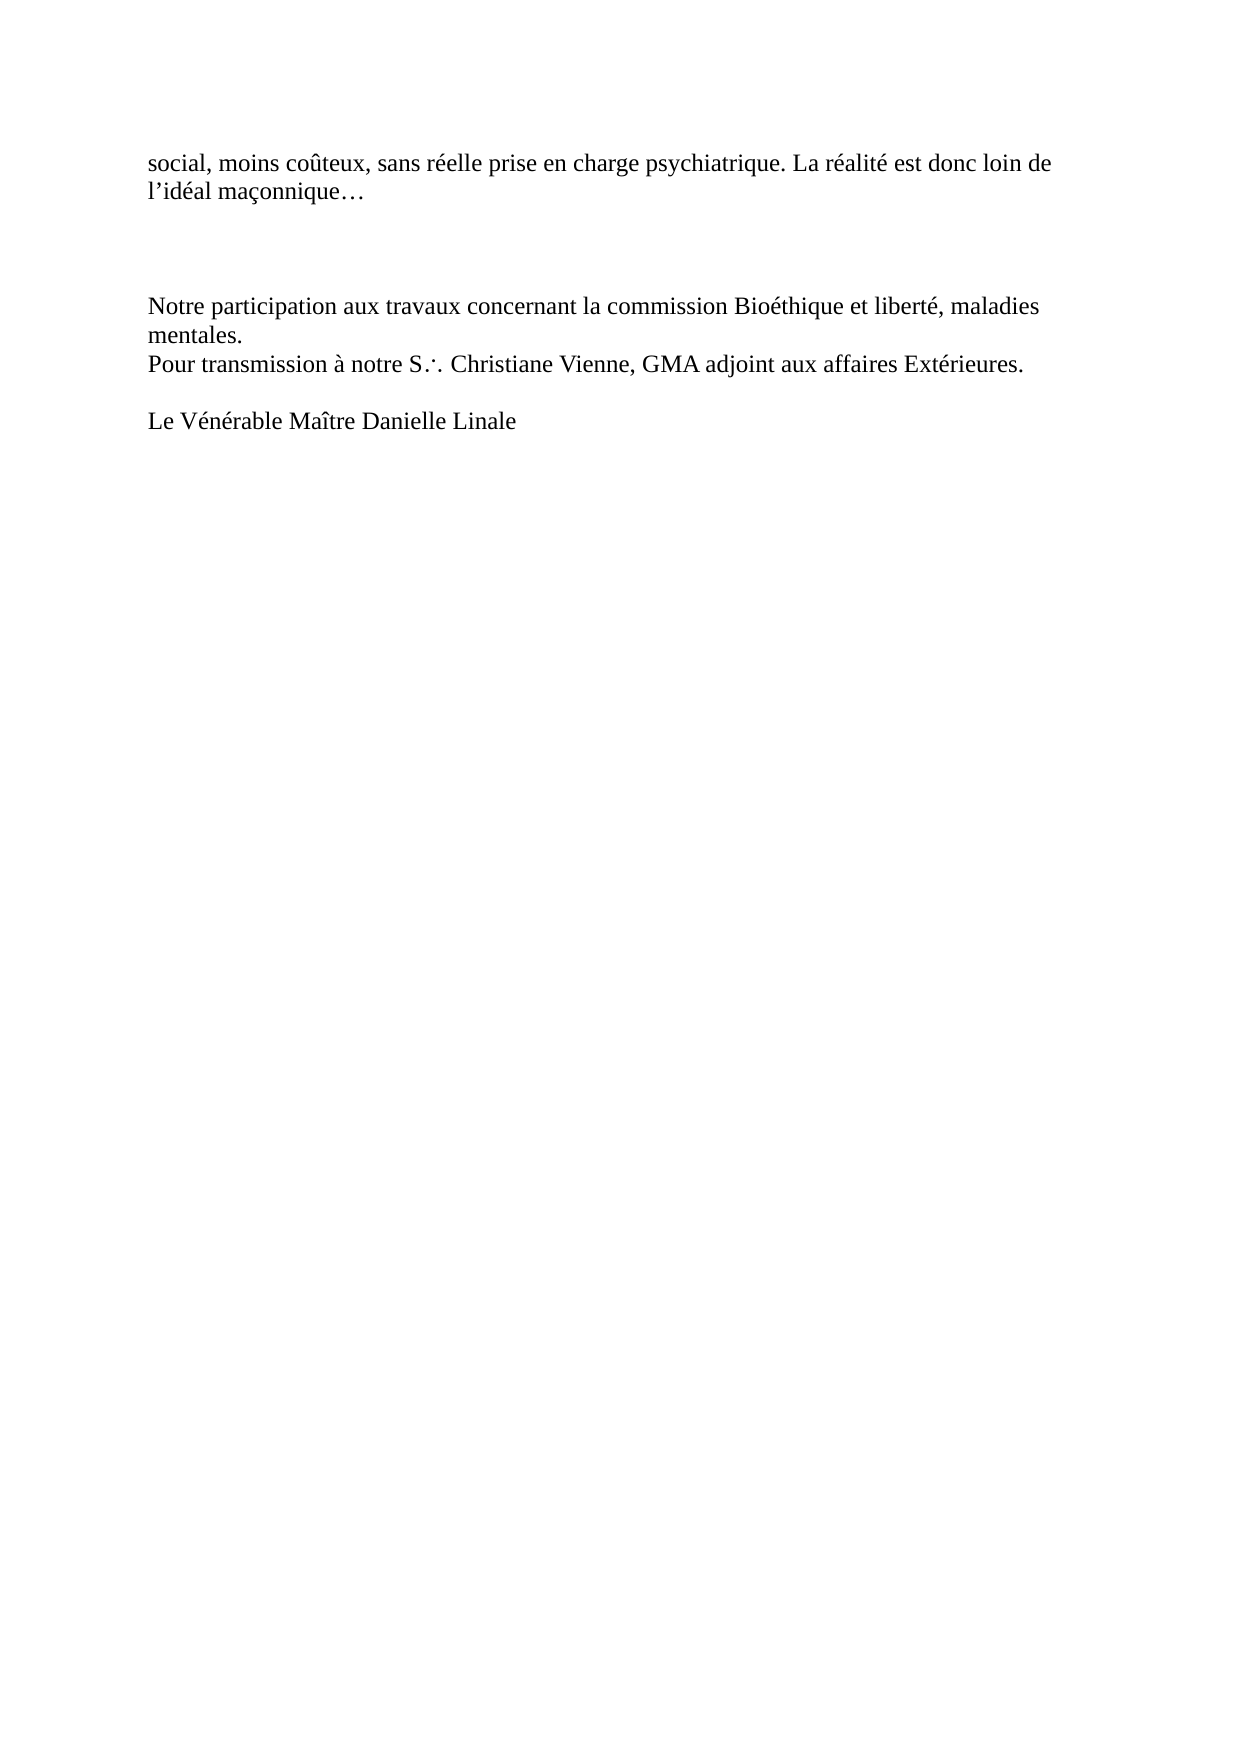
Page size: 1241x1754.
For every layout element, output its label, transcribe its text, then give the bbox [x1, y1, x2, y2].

text social, moins coûteux, sans réelle prise en charge psychiatrique. La réalité est donc loin de l’idéal maçonnique… [148, 148, 1093, 205]
text Pour transmission à notre S Christiane Vienne, GMA adjoint aux affaires Extérieures. [148, 349, 1093, 378]
text Le Vénérable Maître Danielle Linale [148, 406, 1093, 435]
text Notre participation aux travaux concernant la commission Bioéthique et liberté, maladies mentales. [148, 291, 1093, 349]
